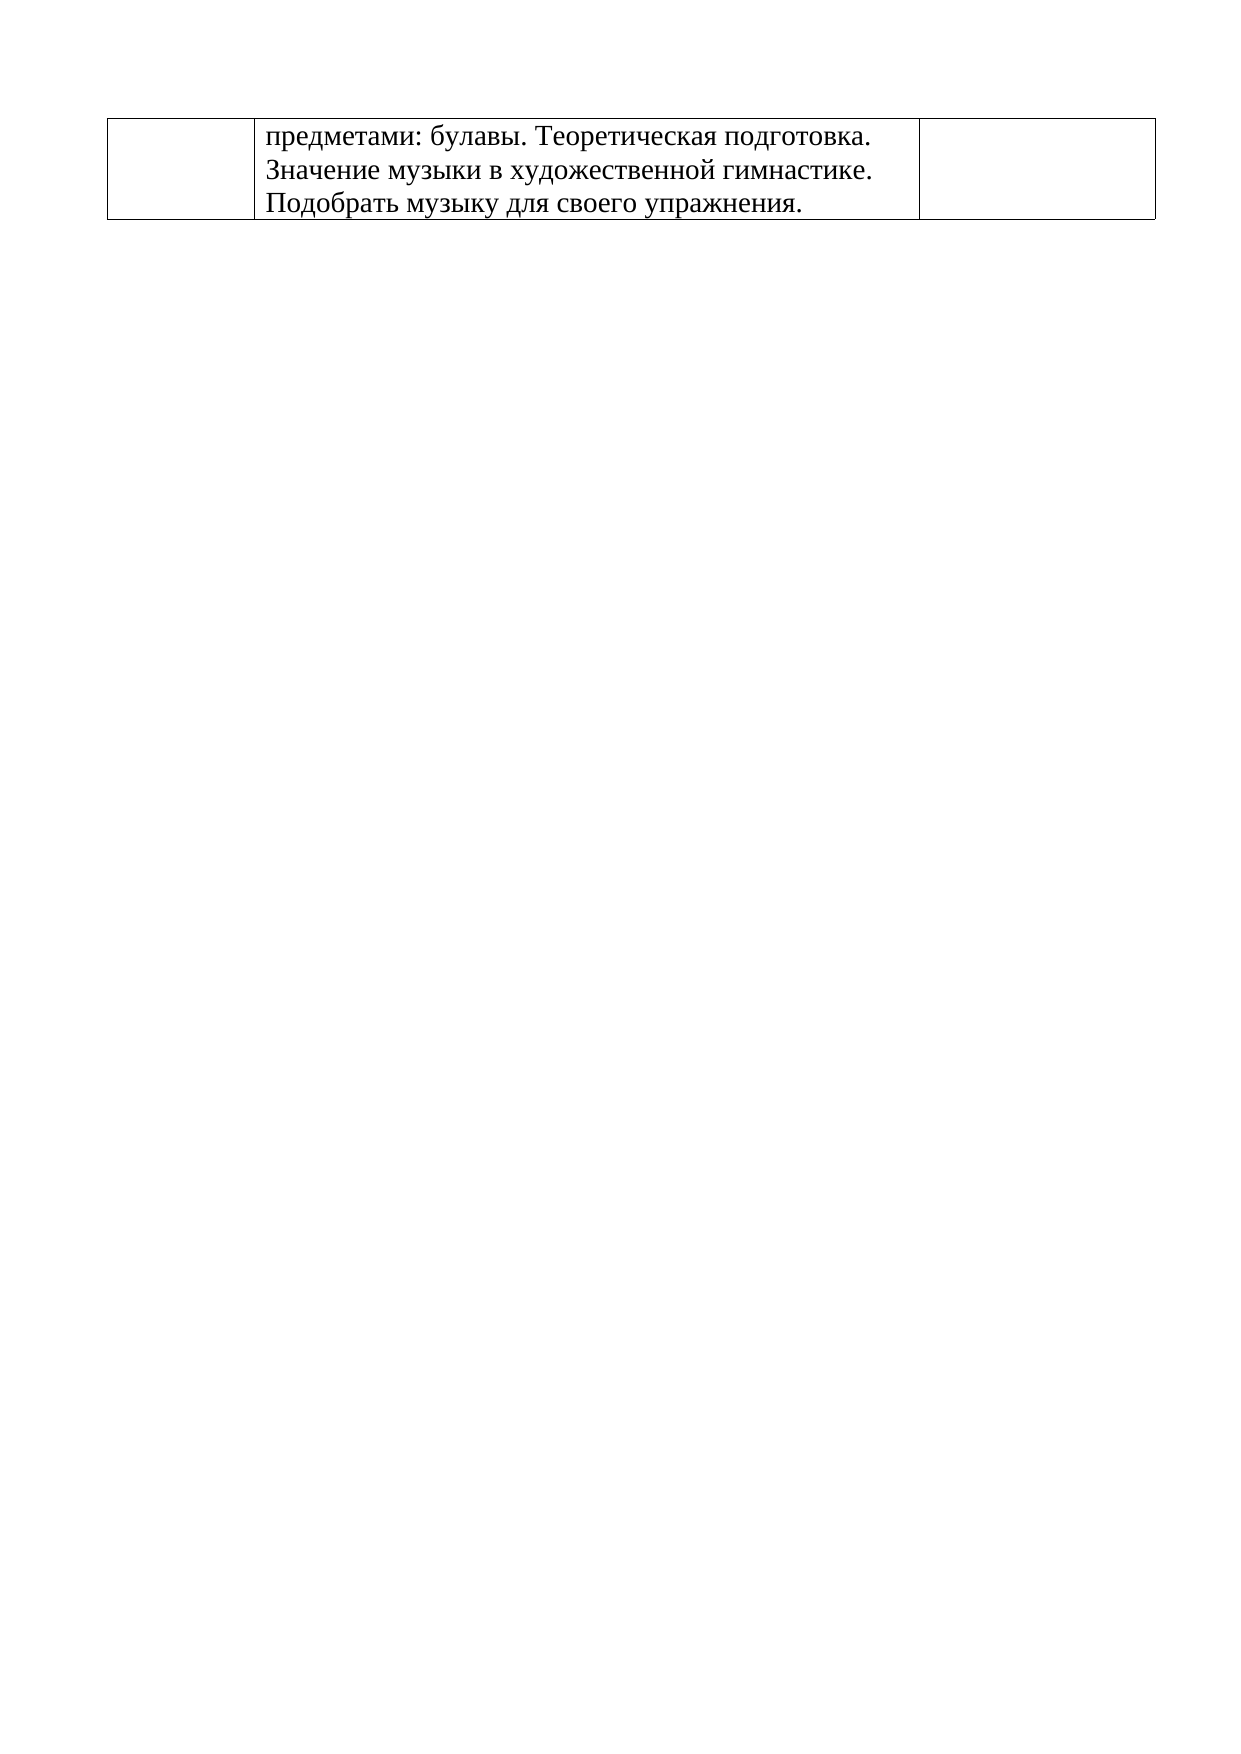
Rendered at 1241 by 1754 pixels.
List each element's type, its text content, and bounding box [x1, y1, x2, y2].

table_cell предметами: булавы. Теоретическая подготовка. Значение музыки в художественной гимнастике. Подобрать музыку для своего упражнения. [255, 119, 919, 219]
table_cell [920, 119, 1155, 219]
table_cell [108, 119, 254, 219]
